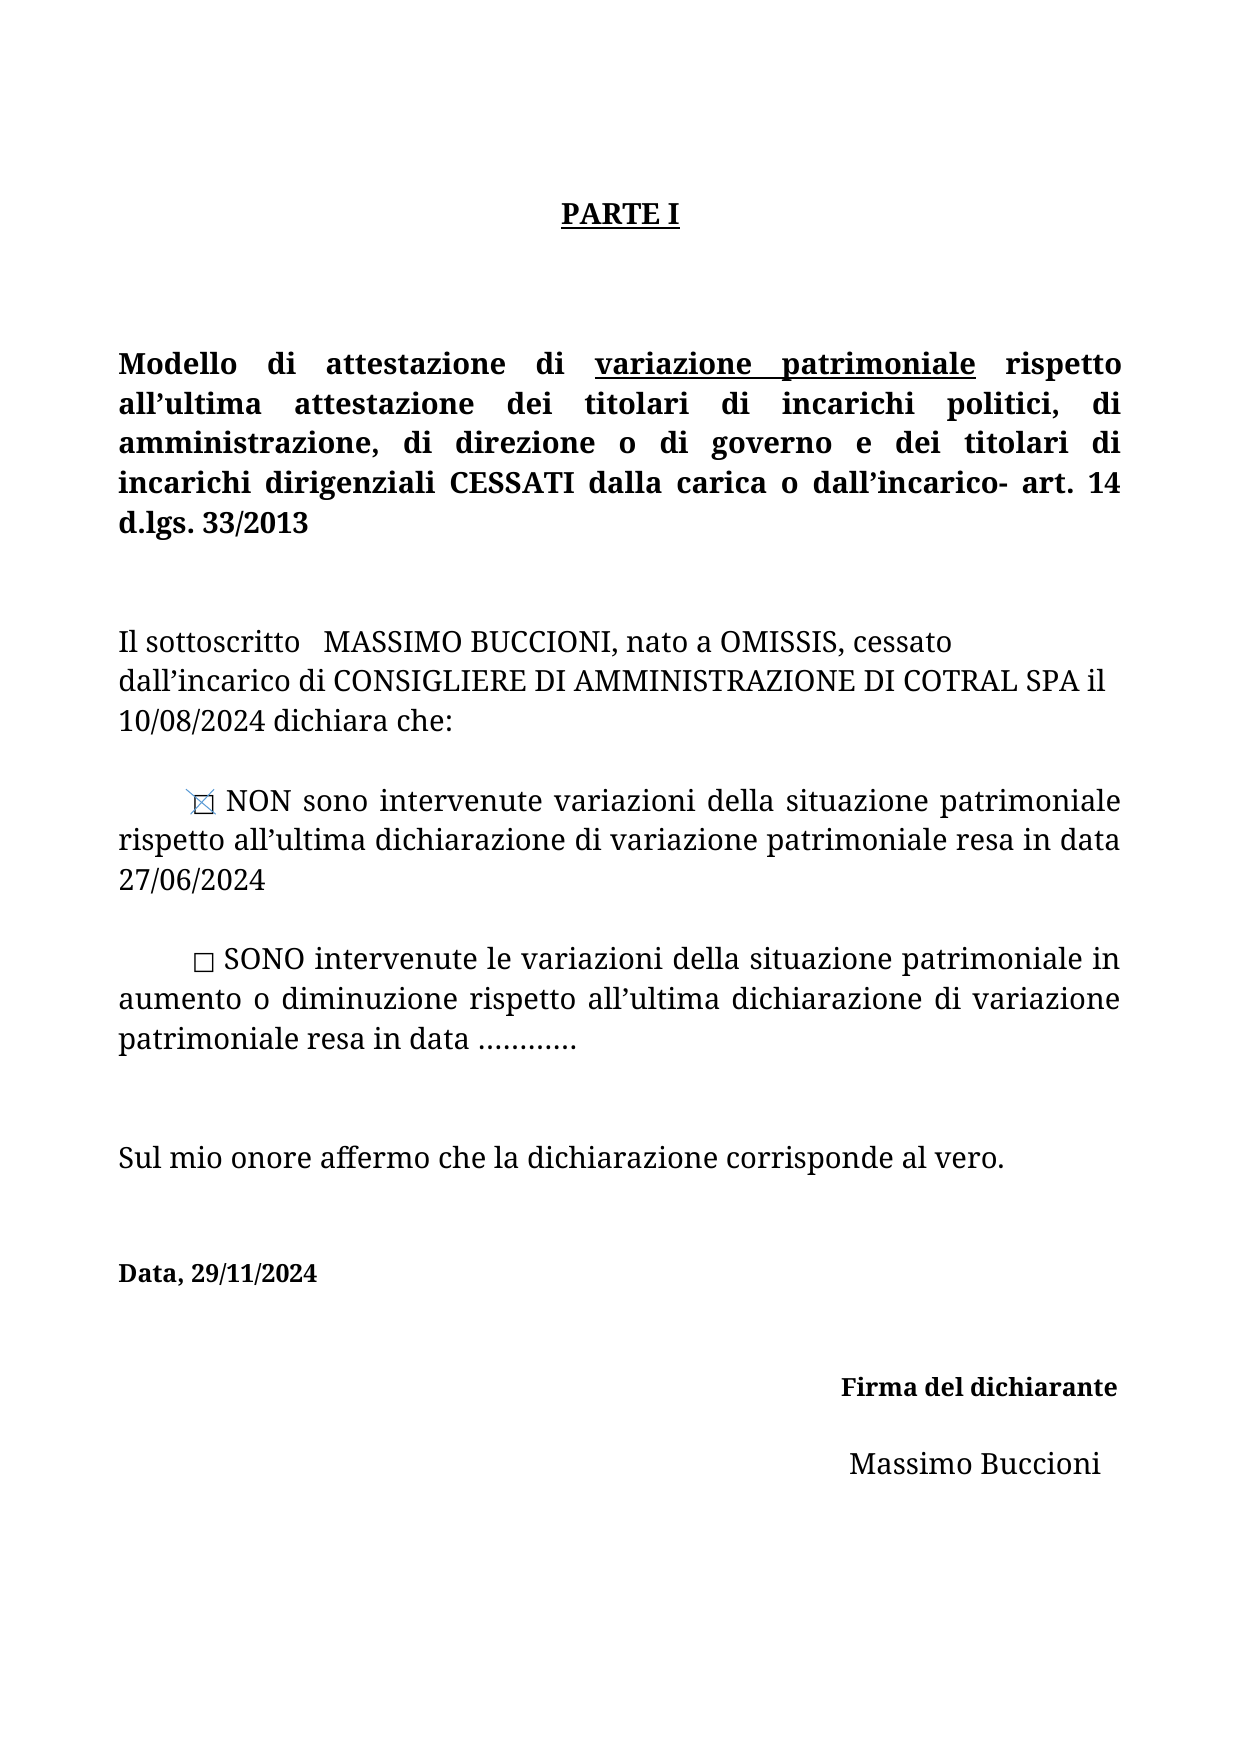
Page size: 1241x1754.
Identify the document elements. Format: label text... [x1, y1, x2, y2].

text Il sottoscritto MASSIMO BUCCIONI, nato a OMISSIS, cessato dall’incarico di CONSIGLIERE DI AMMINISTRAZIONE DI COTRAL SPA il 10/08/2024 dichiara che: [118, 621, 1122, 740]
text Modello di attestazione di variazione patrimoniale rispetto all’ultima attestazione dei titolari di incarichi politici, di amministrazione, di direzione o di governo e dei titolari di incarichi dirigenziali CESSATI dalla carica o dall’incarico- art. 14 d.lgs. 33/2013 [118, 343, 1122, 542]
text PARTE I [118, 193, 1122, 233]
text Sul mio onore affermo che la dichiarazione corrisponde al vero. [118, 1137, 1122, 1177]
text Massimo Buccioni [118, 1443, 1122, 1483]
text Firma del dichiarante [118, 1369, 1122, 1403]
text □ SONO intervenute le variazioni della situazione patrimoniale in aumento o diminuzione rispetto all’ultima dichiarazione di variazione patrimoniale resa in data ………… [118, 938, 1122, 1058]
text Data, 29/11/2024 [118, 1256, 1122, 1290]
text □ NON sono intervenute variazioni della situazione patrimoniale rispetto all’ultima dichiarazione di variazione patrimoniale resa in data 27/06/2024 [118, 780, 1122, 899]
